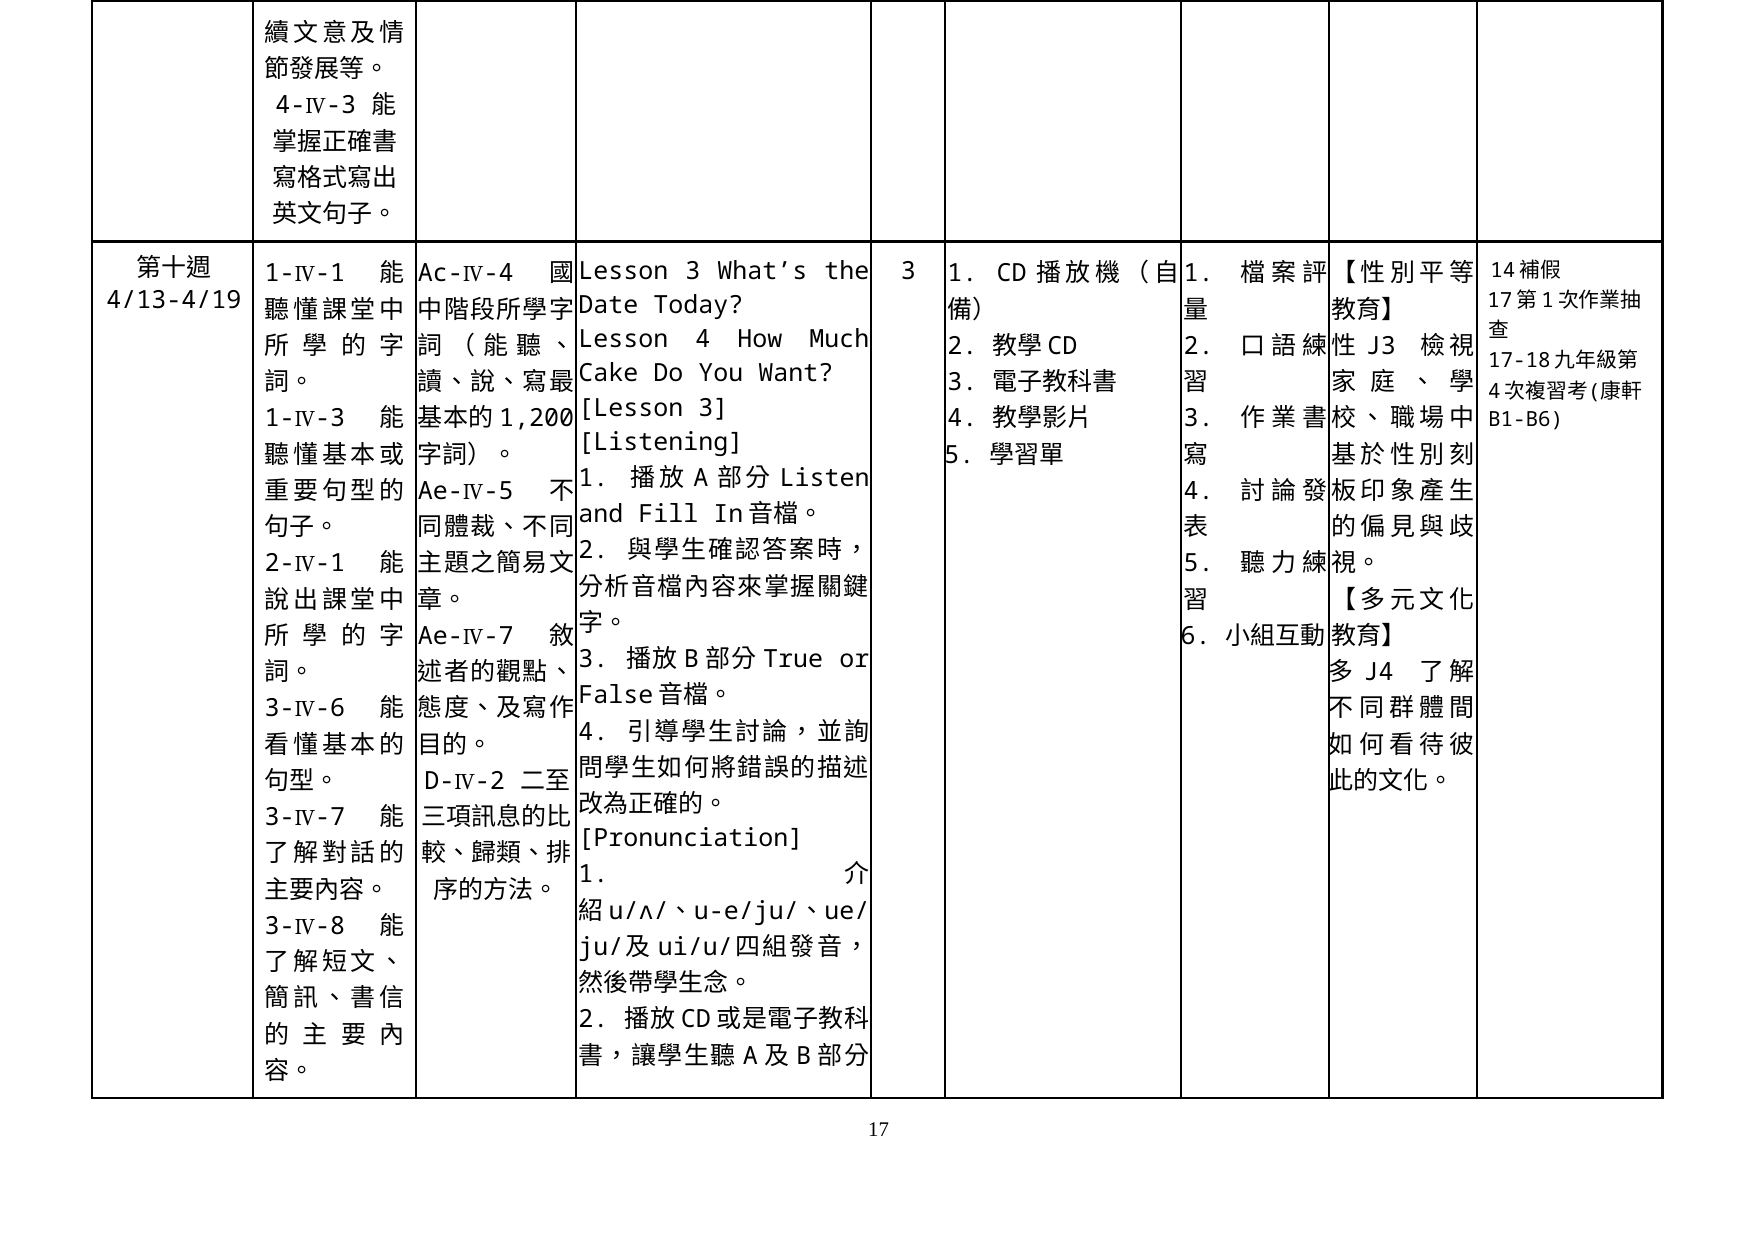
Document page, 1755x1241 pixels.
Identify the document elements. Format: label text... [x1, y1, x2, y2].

table_cell Lesson 3 What’s the Date Today? Lesson 4 How Much Cake Do You Want? [Lesson 3] [Listening] 1. 播放A部分Listen and Fill In音檔。 2. 與學生確認答案時，分析音檔內容來掌握關鍵字。 3. 播放B部分True or False音檔。 4. 引導學生討論，並詢問學生如何將錯誤的描述改為正確的。 [Pronunciation] 1. 介紹u/ʌ/、u-e/ju/、ue/ju/及ui/u/四組發音，然後帶學生念。 2. 播放CD或是電子教科書，讓學生聽A及B部分 [577, 243, 870, 1097]
table_cell [1478, 2, 1661, 240]
table_cell 續文意及情節發展等。 4-Ⅳ-3 能掌握正確書寫格式寫出英文句子。 [254, 2, 415, 240]
table_cell [93, 2, 252, 240]
table_cell 1. 檔案評量 2. 口語練習 3. 作業書寫 4. 討論發表 5. 聽力練習 6. 小組互動 [1182, 243, 1328, 1097]
table_cell [577, 2, 870, 240]
table_cell 1. CD播放機（自備） 2. 教學CD 3. 電子教科書 4. 教學影片 5. 學習單 [946, 243, 1180, 1097]
table_cell 【性別平等教育】 性J3 檢視家庭、學校、職場中基於性別刻板印象產生的偏見與歧視。 【多元文化教育】 多J4 了解不同群體間如何看待彼此的文化。 [1330, 243, 1476, 1097]
table_cell [872, 2, 944, 240]
table_cell 14補假 17第1次作業抽查 17-18九年級第4次複習考(康軒B1-B6) [1478, 243, 1661, 1097]
table_cell Ac-Ⅳ-4 國中階段所學字詞（能聽、讀、說、寫最基本的1,200字詞）。 Ae-Ⅳ-5 不同體裁、不同主題之簡易文章。 Ae-Ⅳ-7 敘述者的觀點、態度、及寫作目的。 D-Ⅳ-2 二至三項訊息的比較、歸類、排序的方法。 [417, 243, 575, 1097]
table_cell 第十週 4/13-4/19 [93, 243, 252, 1097]
table_cell 1-Ⅳ-1 能聽懂課堂中所學的字詞。 1-Ⅳ-3 能聽懂基本或重要句型的句子。 2-Ⅳ-1 能說出課堂中所學的字詞。 3-Ⅳ-6 能看懂基本的句型。 3-Ⅳ-7 能了解對話的主要內容。 3-Ⅳ-8 能了解短文、簡訊、書信的主要內容。 [254, 243, 415, 1097]
table_cell [946, 2, 1180, 240]
table_cell [1182, 2, 1328, 240]
table_cell [1330, 2, 1476, 240]
table_cell 3 [872, 243, 944, 1097]
table_cell [417, 2, 575, 240]
